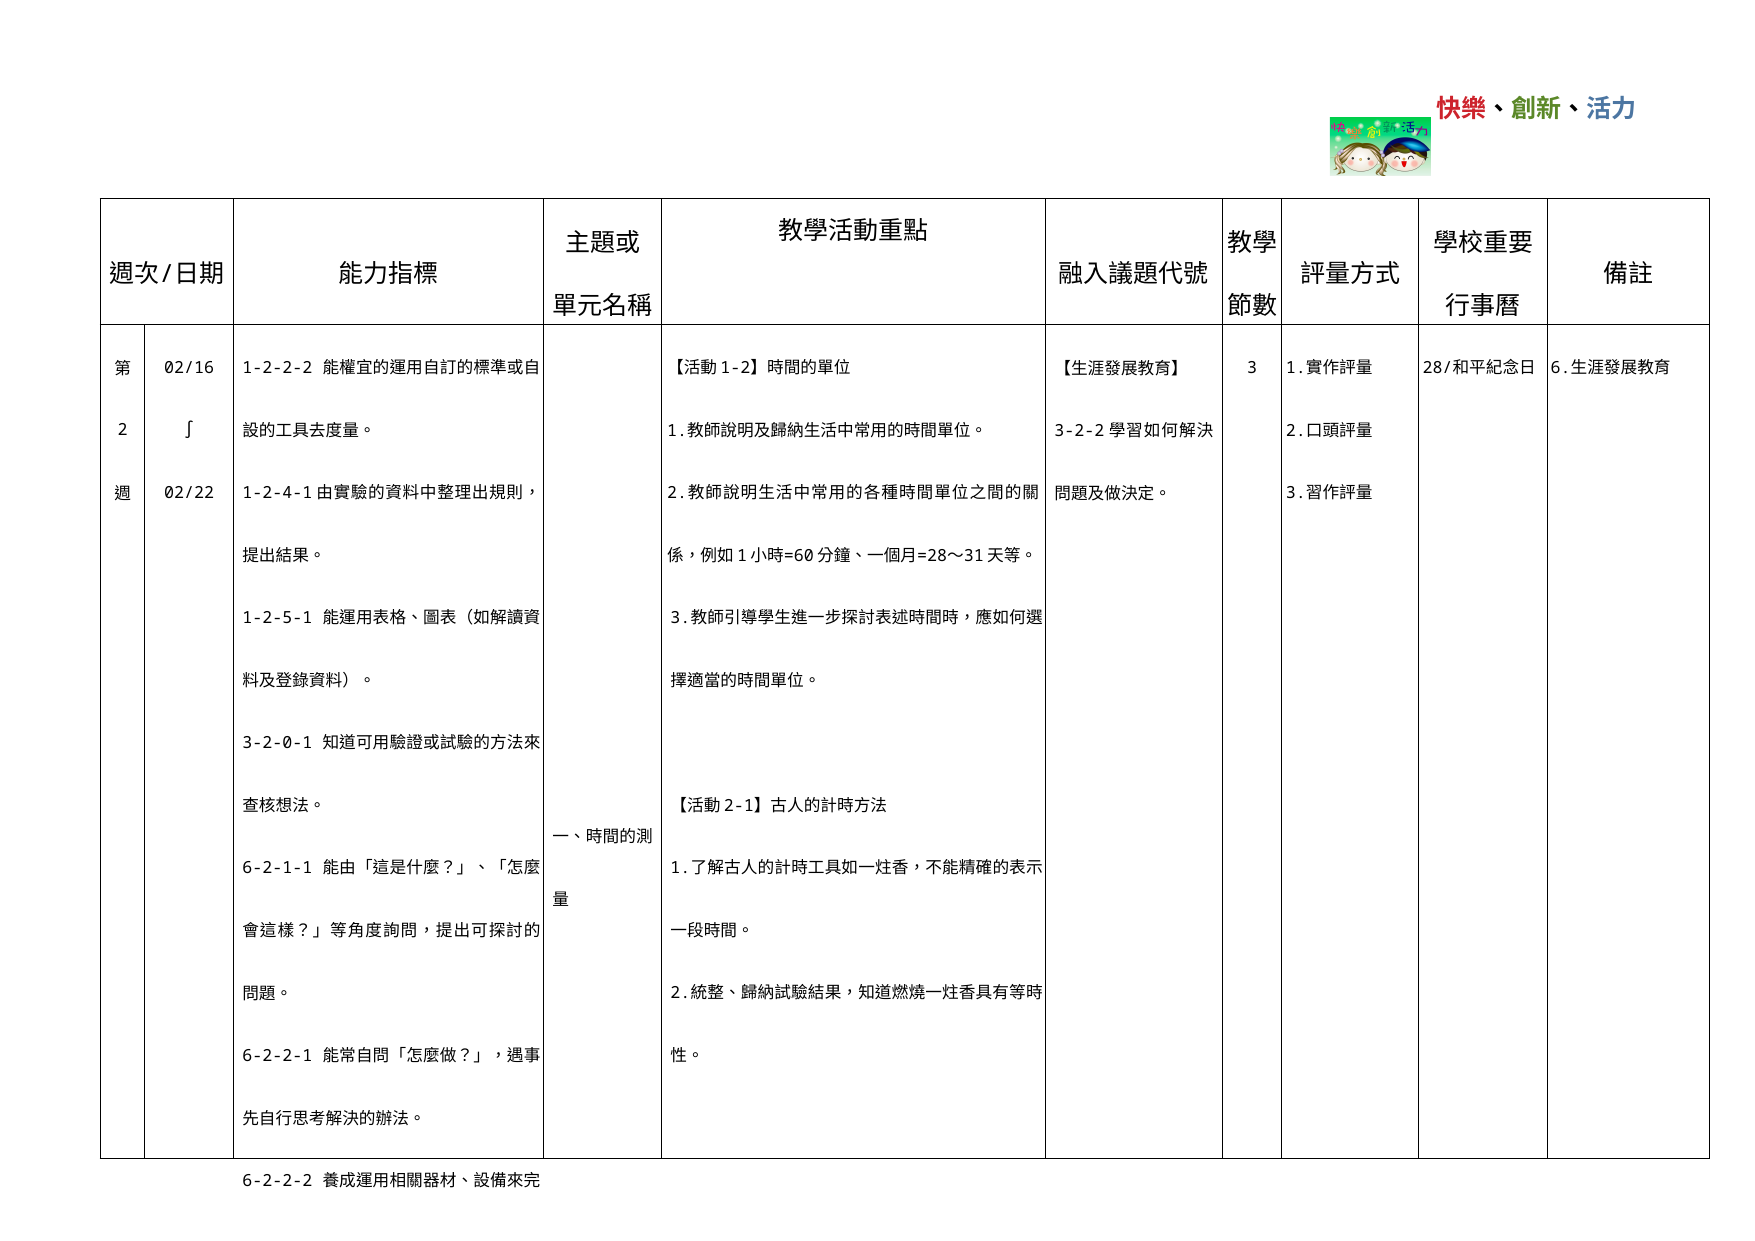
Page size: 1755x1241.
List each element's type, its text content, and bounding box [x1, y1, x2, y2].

table_header 週次/日期 [101, 199, 233, 324]
table_cell 【生涯發展教育】 3-2-2學習如何解決問題及做決定。 [1046, 325, 1222, 1158]
table_header 評量方式 [1282, 199, 1418, 324]
table_cell 6.生涯發展教育 [1548, 325, 1709, 1158]
table_cell 28/和平紀念日 [1419, 325, 1547, 1158]
table_cell 一、時間的測量 [544, 325, 661, 1158]
table_cell 【活動1-2】時間的單位 1.教師說明及歸納生活中常用的時間單位。 2.教師說明生活中常用的各種時間單位之間的關係，例如1小時=60分鐘、一個月=28～31天等。 3.教師引導學生進一步探討表述時間時，應如何選擇適當的時間單位。 【活動2-1】古人的計時方法 1.了解古人的計時工具如一炷香，不能精確的表示一段時間。 2.統整、歸納試驗結果，知道燃燒一炷香具有等時性。 [662, 325, 1045, 1158]
table_header 備註 [1548, 199, 1709, 324]
table_header 能力指標 [234, 199, 543, 324]
table_header 融入議題代號 [1046, 199, 1222, 324]
table_cell 3 [1223, 325, 1281, 1158]
table_header 教學活動重點 [662, 199, 1045, 324]
table_cell 02/16 ∫ 02/22 [145, 325, 233, 1158]
table_cell 1.實作評量 2.口頭評量 3.習作評量 [1282, 325, 1418, 1158]
table_header 教學 節數 [1223, 199, 1281, 324]
table_header 學校重要行事曆 [1419, 199, 1547, 324]
table_cell 1-2-2-2 能權宜的運用自訂的標準或自設的工具去度量。 1-2-4-1由實驗的資料中整理出規則，提出結果。 1-2-5-1 能運用表格、圖表（如解讀資料及登錄資料）。 3-2-0-1 知道可用驗證或試驗的方法來查核想法。 6-2-1-1 能由「這是什麼？」、「怎麼會這樣？」等角度詢問，提出可探討的問題。 6-2-2-1 能常自問「怎麼做？」，遇事先自行思考解決的辦法。 6-2-2-2 養成運用相關器材、設備來完成自己構想作品的習慣。 7-2-0-2 做事時，能運用科學探究的精神和方法。 [234, 325, 543, 1158]
table_header 主題或 單元名稱 [544, 199, 661, 324]
table_cell 第 2 週 [101, 325, 144, 1158]
